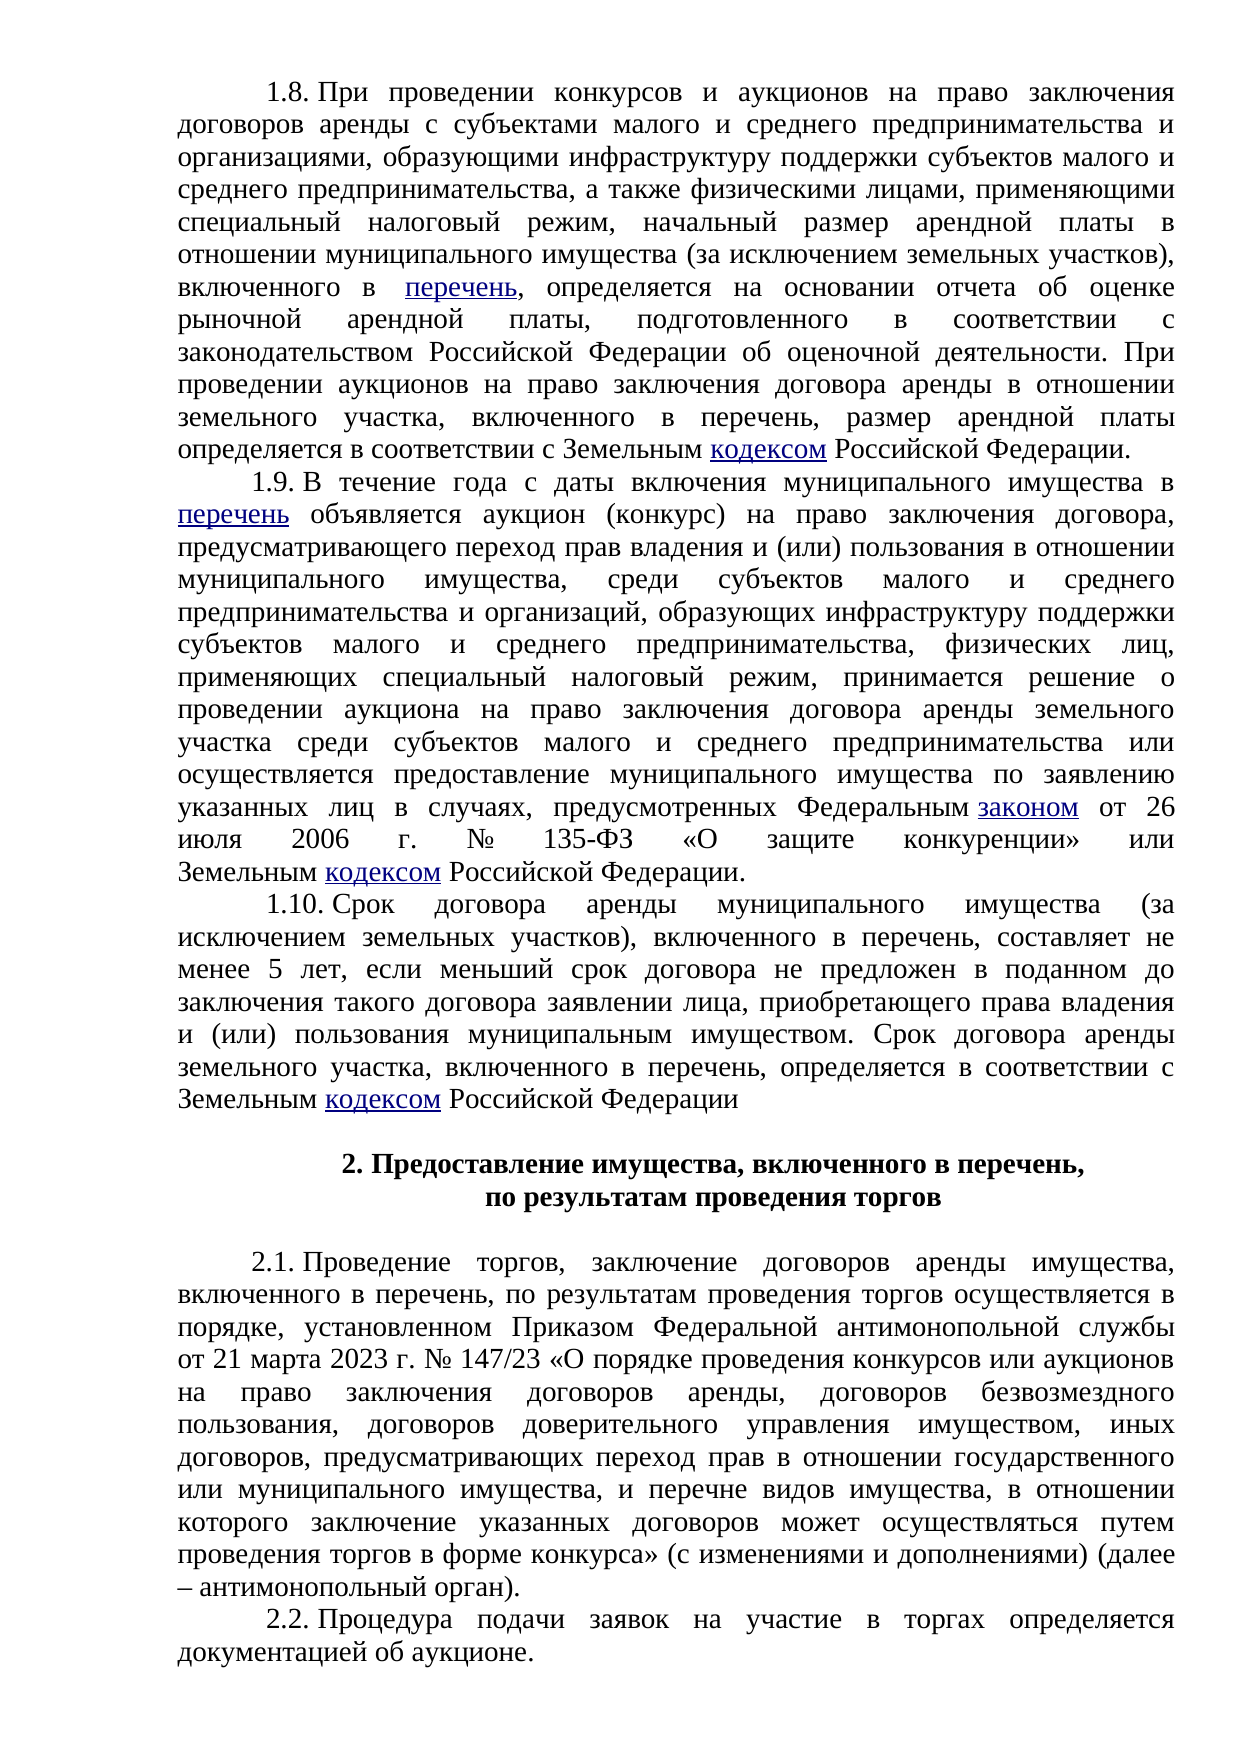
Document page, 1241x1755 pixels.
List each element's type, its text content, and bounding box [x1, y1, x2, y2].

text по результатам проведения торгов [177, 1180, 1175, 1212]
text 1.8. При проведении конкурсов и аукционов на право заключения договоров аренды с субъектами малого и среднего предпринимательства и организациями, образующими инфраструктуру поддержки субъектов малого и среднего предпринимательства, а также физическими лицами, применяющими специальный налоговый режим, начальный размер арендной платы в отношении муниципального имущества (за исключением земельных участков), включенного в перечень, определяется на основании отчета об оценке рыночной арендной платы, подготовленного в соответствии с законодательством Российской Федерации об оценочной деятельности. При проведении аукционов на право заключения договора аренды в отношении земельного участка, включенного в перечень, размер арендной платы определяется в соответствии с Земельным кодексом Российской Федерации. [177, 75, 1175, 465]
text 1.9. В течение года с даты включения муниципального имущества в перечень объявляется аукцион (конкурс) на право заключения договора, предусматривающего переход прав владения и (или) пользования в отношении муниципального имущества, среди субъектов малого и среднего предпринимательства и организаций, образующих инфраструктуру поддержки субъектов малого и среднего предпринимательства, физических лиц, применяющих специальный налоговый режим, принимается решение о проведении аукциона на право заключения договора аренды земельного участка среди субъектов малого и среднего предпринимательства или осуществляется предоставление муниципального имущества по заявлению указанных лиц в случаях, предусмотренных Федеральным законом от 26 июля 2006 г. № 135-ФЗ «О защите конкуренции» или Земельным кодексом Российской Федерации. [177, 465, 1175, 887]
text 1.10. Срок договора аренды муниципального имущества (за исключением земельных участков), включенного в перечень, составляет не менее 5 лет, если меньший срок договора не предложен в поданном до заключения такого договора заявлении лица, приобретающего права владения и (или) пользования муниципальным имуществом. Срок договора аренды земельного участка, включенного в перечень, определяется в соответствии с Земельным кодексом Российской Федерации [177, 887, 1175, 1115]
text 2.2. Процедура подачи заявок на участие в торгах определяется документацией об аукционе. [177, 1602, 1175, 1667]
text 2. Предоставление имущества, включенного в перечень, [177, 1147, 1175, 1180]
text 2.1. Проведение торгов, заключение договоров аренды имущества, включенного в перечень, по результатам проведения торгов осуществляется в порядке, установленном Приказом Федеральной антимонопольной службы от 21 марта 2023 г. № 147/23 «О порядке проведения конкурсов или аукционов на право заключения договоров аренды, договоров безвозмездного пользования, договоров доверительного управления имуществом, иных договоров, предусматривающих переход прав в отношении государственного или муниципального имущества, и перечне видов имущества, в отношении которого заключение указанных договоров может осуществляться путем проведения торгов в форме конкурса» (с изменениями и дополнениями) (далее – антимонопольный орган). [177, 1245, 1175, 1602]
